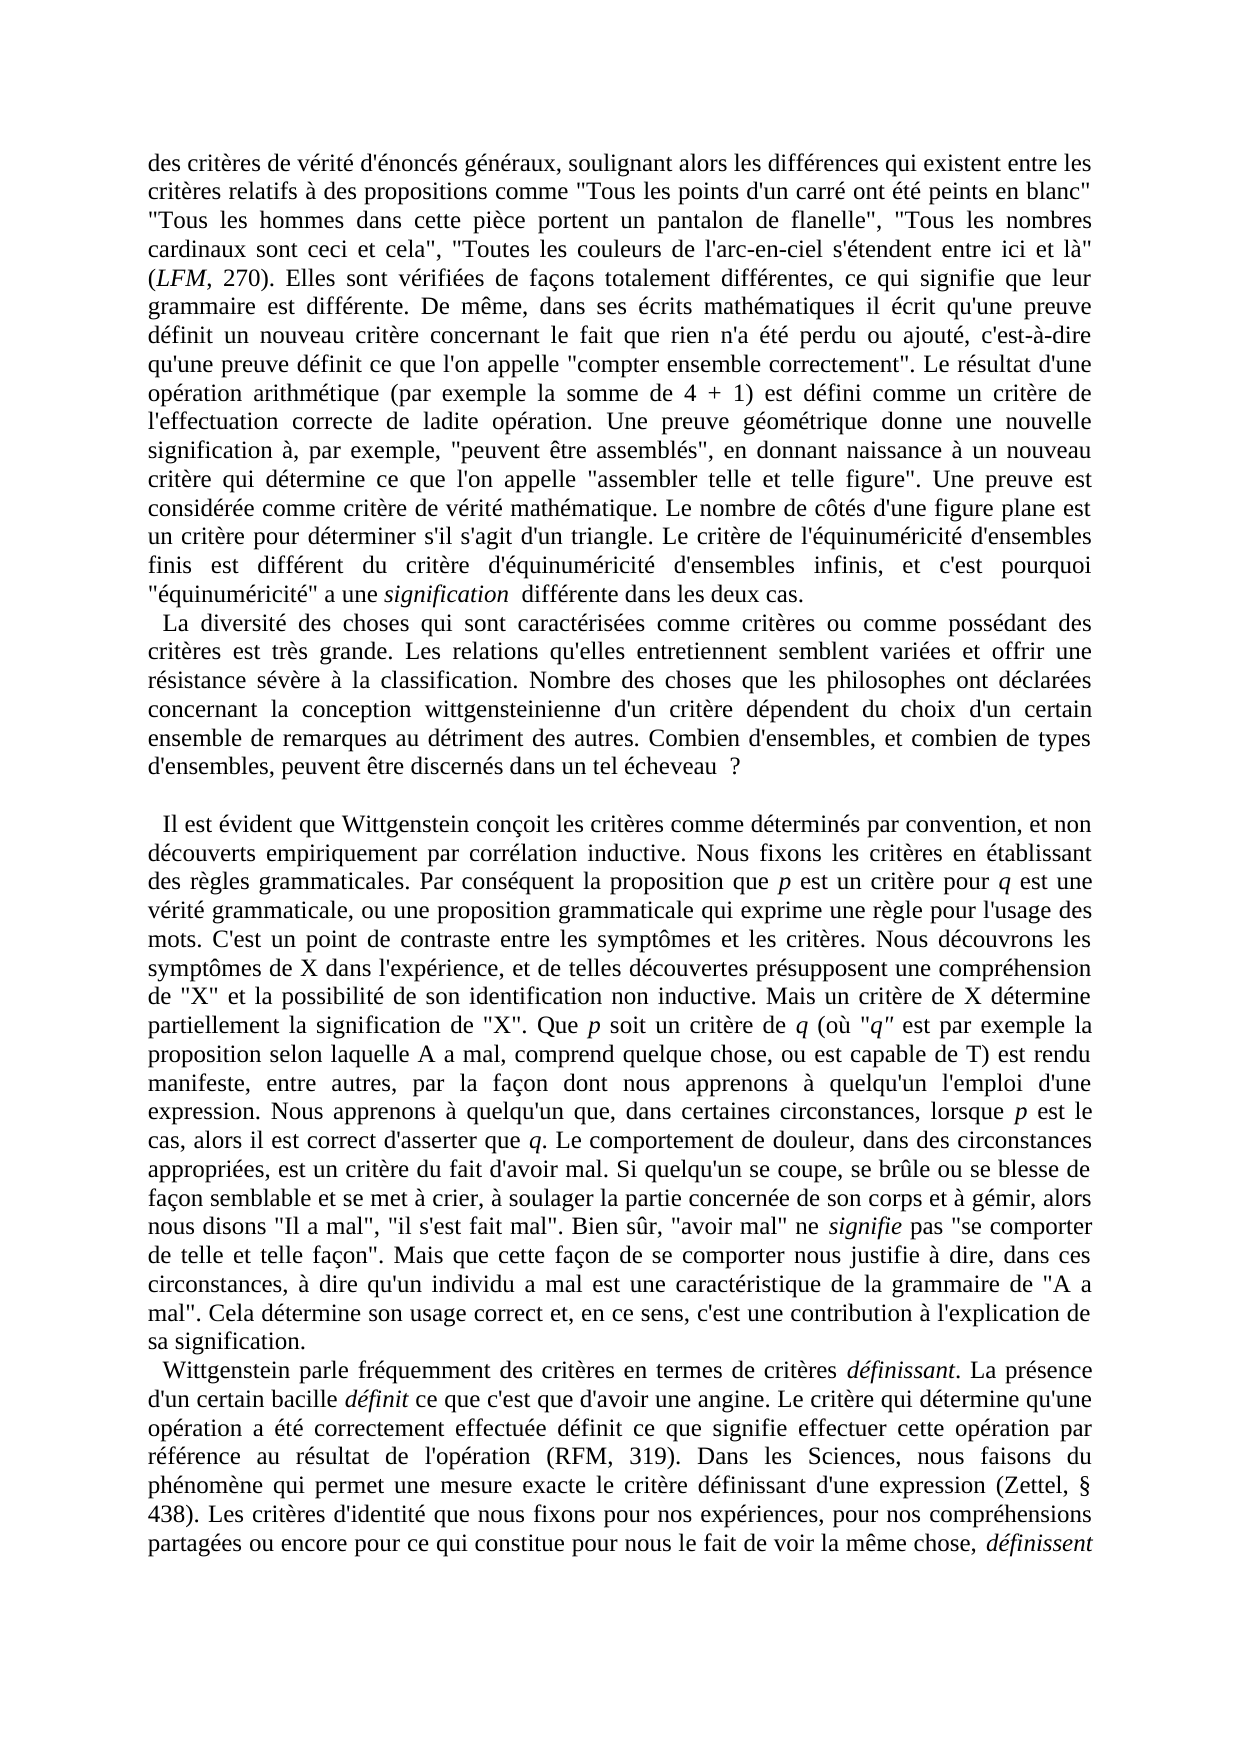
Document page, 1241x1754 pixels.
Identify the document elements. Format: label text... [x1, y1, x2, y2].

text Wittgenstein parle fréquemment des critères en termes de critères définissant. La présence d'un certain bacille définit ce que c'est que d'avoir une angine. Le critère qui détermine qu'une opération a été correctement effectuée définit ce que signifie effectuer cette opération par référence au résultat de l'opération (RFM, 319). Dans les Sciences, nous faisons du phénomène qui permet une mesure exacte le critère définissant d'une expression (Zettel, § 438). Les critères d'identité que nous fixons pour nos expériences, pour nos compréhensions partagées ou encore pour ce qui constitue pour nous le fait de voir la même chose, définissent [148, 1355, 1093, 1556]
text des critères de vérité d'énoncés généraux, soulignant alors les différences qui existent entre les critères relatifs à des propositions comme "Tous les points d'un carré ont été peints en blanc" "Tous les hommes dans cette pièce portent un pantalon de flanelle", "Tous les nombres cardinaux sont ceci et cela", "Toutes les couleurs de l'arc-en-ciel s'étendent entre ici et là" (LFM, 270). Elles sont vérifiées de façons totalement différentes, ce qui signifie que leur grammaire est différente. De même, dans ses écrits mathématiques il écrit qu'une preuve définit un nouveau critère concernant le fait que rien n'a été perdu ou ajouté, c'est-à-dire qu'une preuve définit ce que l'on appelle "compter ensemble correctement". Le résultat d'une opération arithmétique (par exemple la somme de 4 + 1) est défini comme un critère de l'effectuation correcte de ladite opération. Une preuve géométrique donne une nouvelle signification à, par exemple, "peuvent être assemblés", en donnant naissance à un nouveau critère qui détermine ce que l'on appelle "assembler telle et telle figure". Une preuve est considérée comme critère de vérité mathématique. Le nombre de côtés d'une figure plane est un critère pour déterminer s'il s'agit d'un triangle. Le critère de l'équinuméricité d'ensembles finis est différent du critère d'équinuméricité d'ensembles infinis, et c'est pourquoi "équinuméricité" a une signification différente dans les deux cas. [148, 148, 1093, 608]
text La diversité des choses qui sont caractérisées comme critères ou comme possédant des critères est très grande. Les relations qu'elles entretiennent semblent variées et offrir une résistance sévère à la classification. Nombre des choses que les philosophes ont déclarées concernant la conception wittgensteinienne d'un critère dépendent du choix d'un certain ensemble de remarques au détriment des autres. Combien d'ensembles, et combien de types d'ensembles, peuvent être discernés dans un tel écheveau ? [148, 608, 1093, 780]
text Il est évident que Wittgenstein conçoit les critères comme déterminés par convention, et non découverts empiriquement par corrélation inductive. Nous fixons les critères en établissant des règles grammaticales. Par conséquent la proposition que p est un critère pour q est une vérité grammaticale, ou une proposition grammaticale qui exprime une règle pour l'usage des mots. C'est un point de contraste entre les symptômes et les critères. Nous découvrons les symptômes de X dans l'expérience, et de telles découvertes présupposent une compréhension de "X" et la possibilité de son identification non inductive. Mais un critère de X détermine partiellement la signification de "X". Que p soit un critère de q (où "q" est par exemple la proposition selon laquelle A a mal, comprend quelque chose, ou est capable de T) est rendu manifeste, entre autres, par la façon dont nous apprenons à quelqu'un l'emploi d'une expression. Nous apprenons à quelqu'un que, dans certaines circonstances, lorsque p est le cas, alors il est correct d'asserter que q. Le comportement de douleur, dans des circonstances appropriées, est un critère du fait d'avoir mal. Si quelqu'un se coupe, se brûle ou se blesse de façon semblable et se met à crier, à soulager la partie concernée de son corps et à gémir, alors nous disons "Il a mal", "il s'est fait mal". Bien sûr, "avoir mal" ne signifie pas "se comporter de telle et telle façon". Mais que cette façon de se comporter nous justifie à dire, dans ces circonstances, à dire qu'un individu a mal est une caractéristique de la grammaire de "A a mal". Cela détermine son usage correct et, en ce sens, c'est une contribution à l'explication de sa signification. [148, 809, 1093, 1355]
